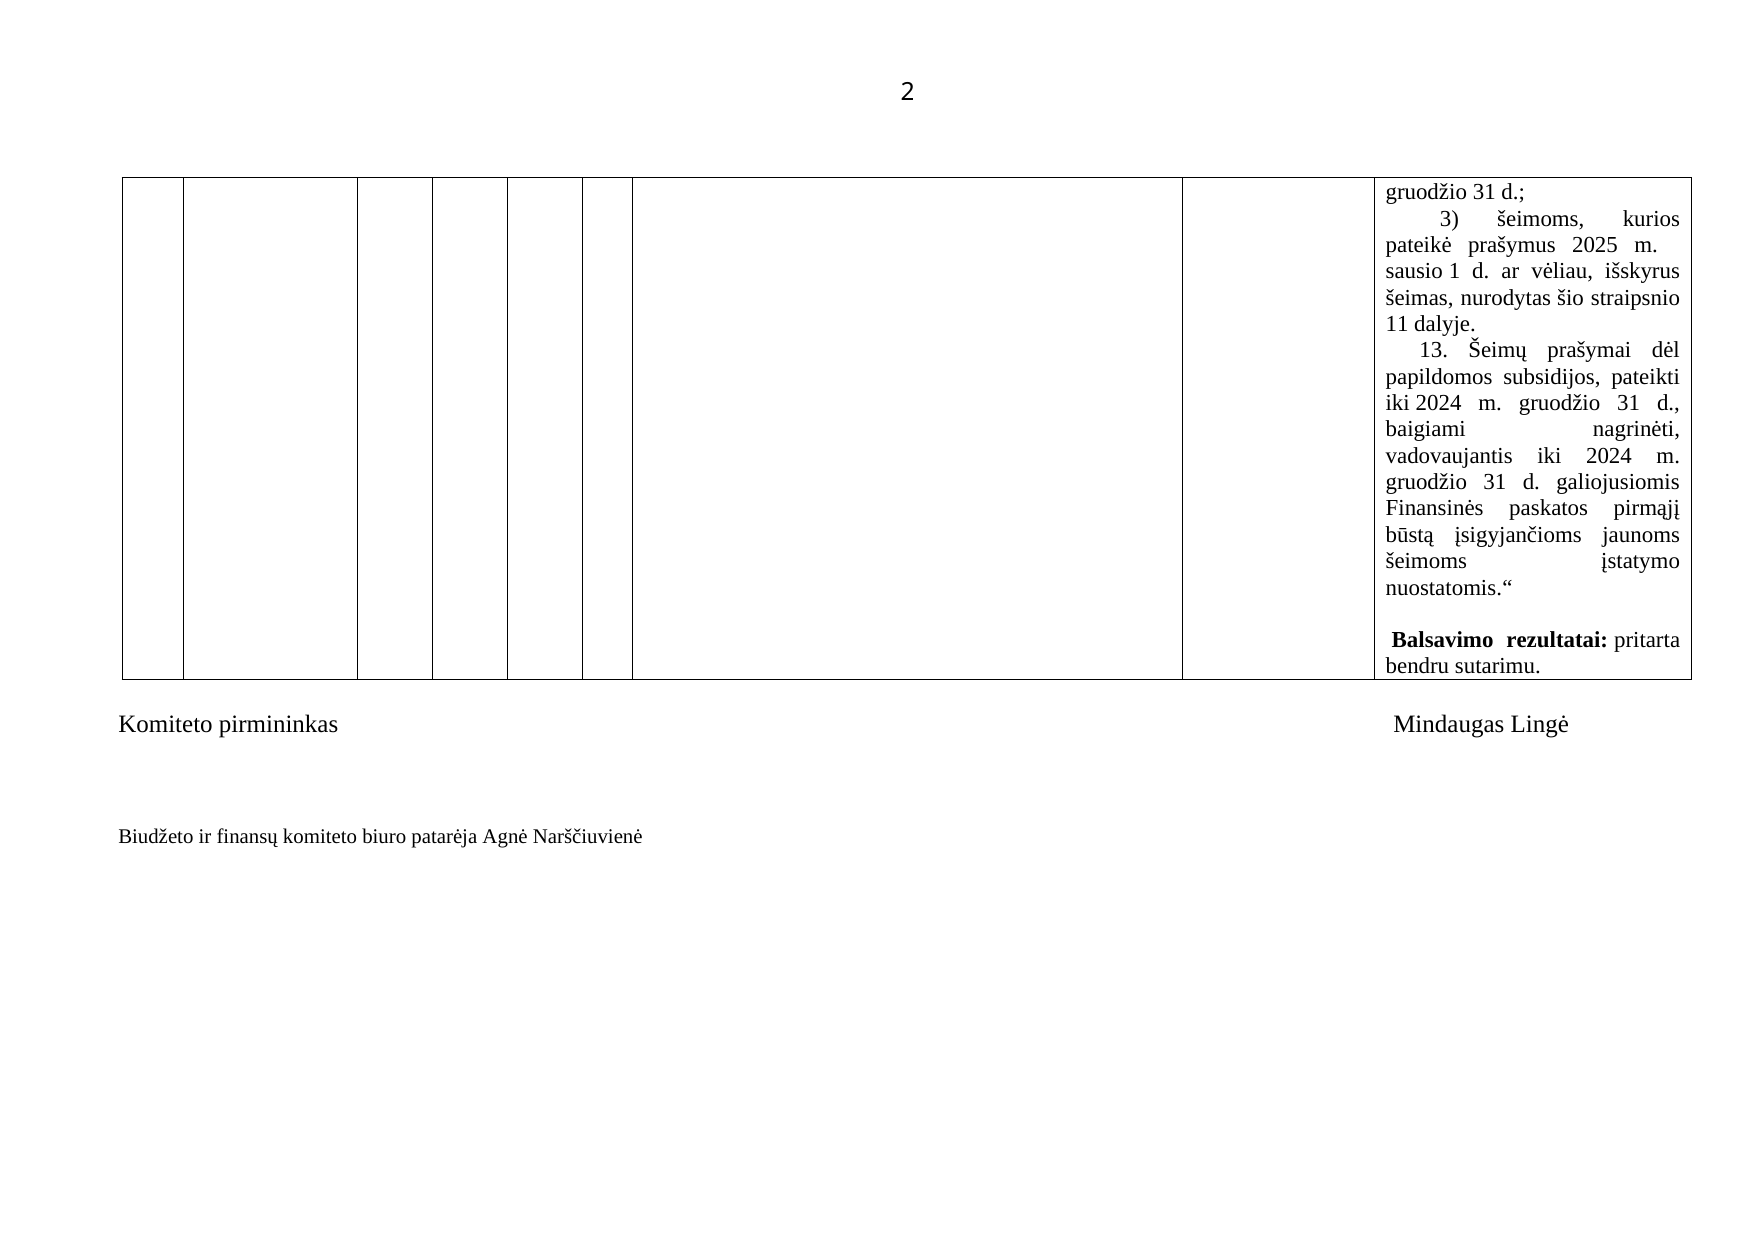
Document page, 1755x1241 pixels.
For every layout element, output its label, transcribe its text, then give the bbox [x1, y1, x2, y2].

table_cell [184, 178, 357, 679]
table_cell [508, 178, 582, 679]
table_cell [583, 178, 632, 679]
table_cell [633, 178, 1182, 679]
table_cell [433, 178, 507, 679]
table_cell [358, 178, 432, 679]
table_cell gruodžio 31 d.; 3) šeimoms, kurios pateikė prašymus 2025 m. sausio 1 d. ar vėliau, išskyrus šeimas, nurodytas šio straipsnio 11 dalyje. 13. Šeimų prašymai dėl papildomos subsidijos, pateikti iki 2024 m. gruodžio 31 d., baigiami nagrinėti, vadovaujantis iki 2024 m. gruodžio 31 d. galiojusiomis Finansinės paskatos pirmąjį būstą įsigyjančioms jaunoms šeimoms įstatymo nuostatomis.“ Balsavimo rezultatai: pritarta bendru sutarimu. [1375, 178, 1691, 679]
table_cell [1183, 178, 1374, 679]
text Biudžeto ir finansų komiteto biuro patarėja Agnė Narščiuvienė [118, 824, 1695, 848]
text Komiteto pirmininkas Mindaugas Lingė [118, 709, 1695, 737]
table_cell [123, 178, 183, 679]
